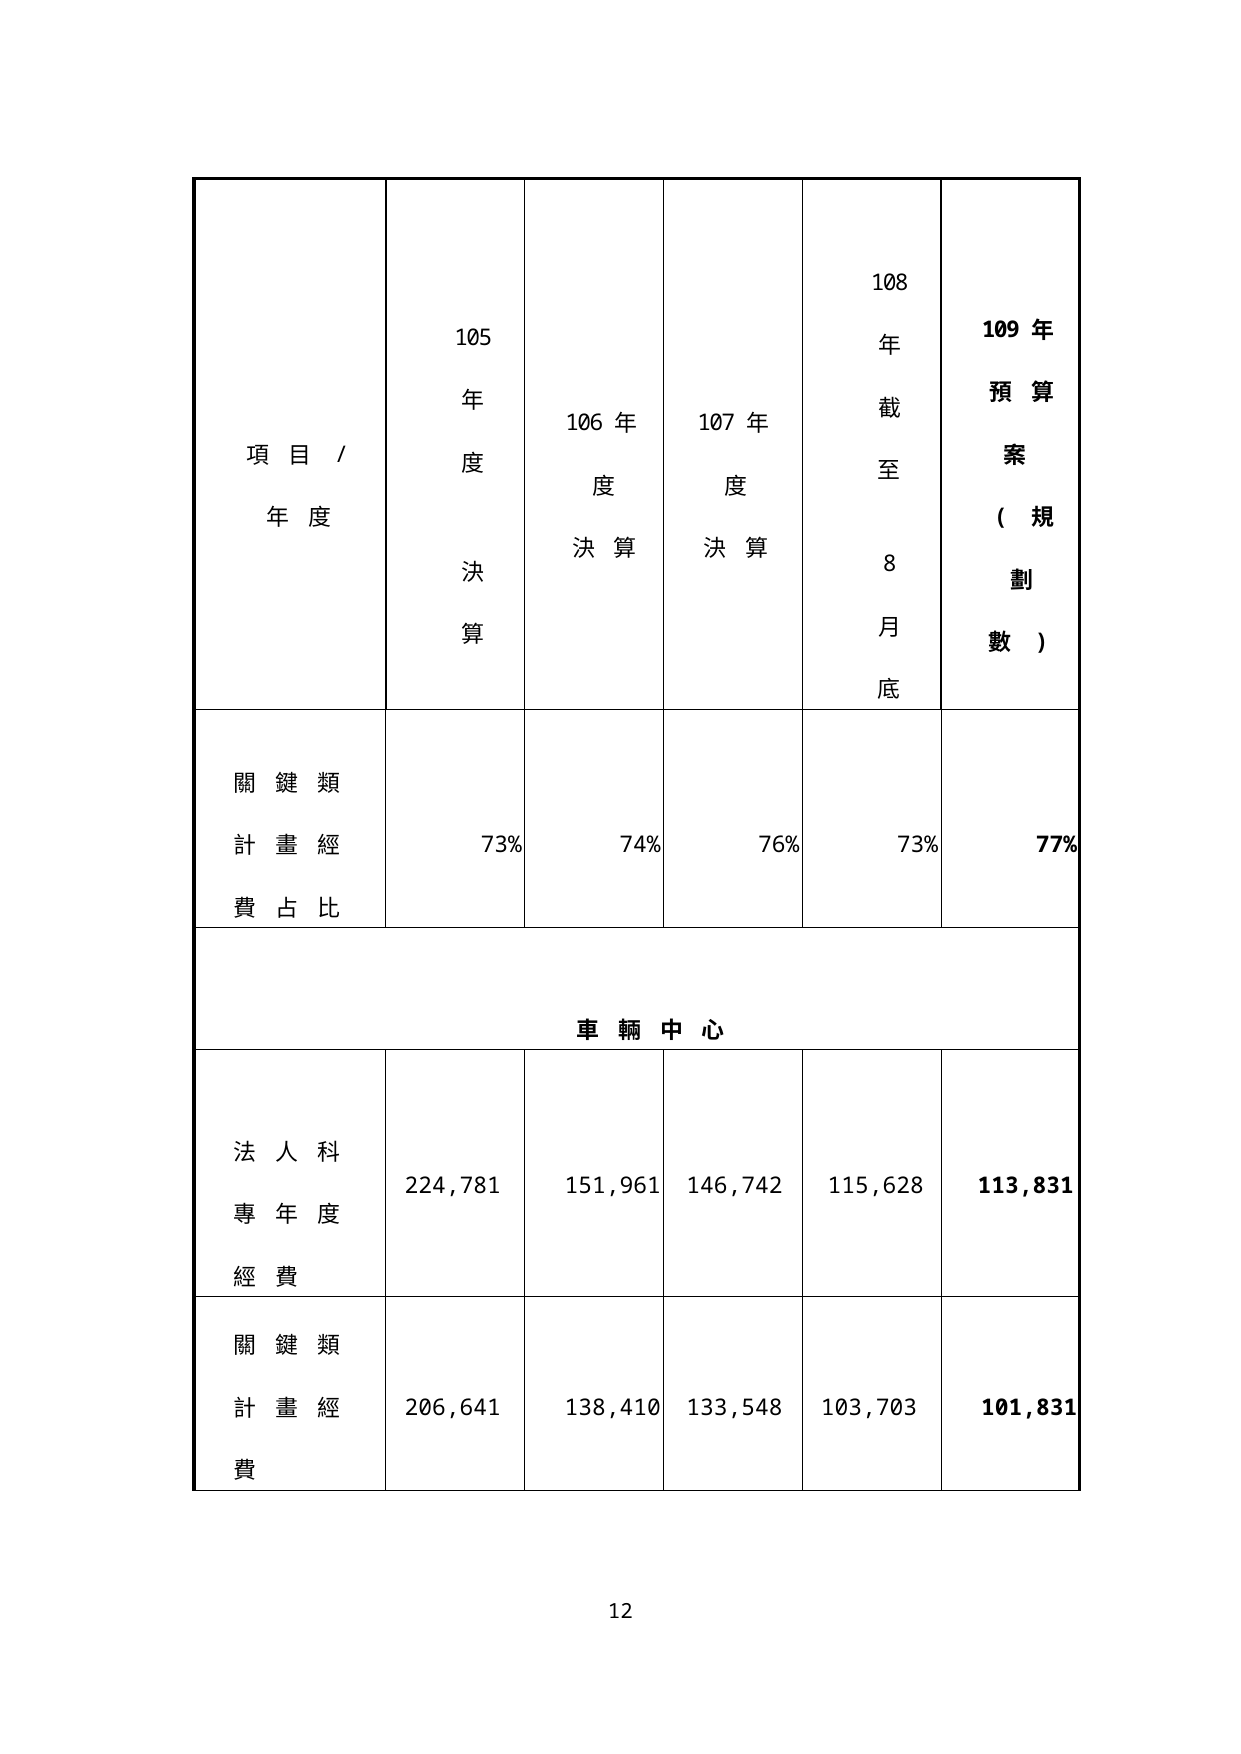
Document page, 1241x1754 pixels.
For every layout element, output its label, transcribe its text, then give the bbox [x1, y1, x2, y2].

table_cell 146,742 [664, 1050, 802, 1296]
table_cell 73% [803, 710, 941, 927]
table_cell 73% [386, 710, 524, 927]
table_cell 關鍵類計畫經費占比 [196, 710, 385, 927]
table_cell 101,831 [942, 1297, 1078, 1490]
table_cell 138,410 [525, 1297, 663, 1490]
table_cell 77% [942, 710, 1078, 927]
table_cell 115,628 [803, 1050, 941, 1296]
table_header 107年度 決算 [664, 180, 802, 708]
table_header 106年度 決算 [525, 180, 663, 708]
table_header 項目/年度 [196, 180, 385, 708]
table_cell 76% [664, 710, 802, 927]
table_cell 車輛中心 [196, 928, 1078, 1049]
table_cell 74% [525, 710, 663, 927]
table_cell 206,641 [386, 1297, 524, 1490]
table_cell 224,781 [386, 1050, 524, 1296]
table_cell 103,703 [803, 1297, 941, 1490]
table_cell 151,961 [525, 1050, 663, 1296]
table_cell 113,831 [942, 1050, 1078, 1296]
table_header 108年截至 8月底 [803, 180, 940, 708]
table_cell 法人科專年度經費 [196, 1050, 385, 1296]
table_header 105年度 決算 [387, 180, 524, 708]
table_header 109年預算案(規劃數) [942, 180, 1078, 708]
table_cell 133,548 [664, 1297, 802, 1490]
table_cell 關鍵類計畫經費 [196, 1297, 385, 1490]
